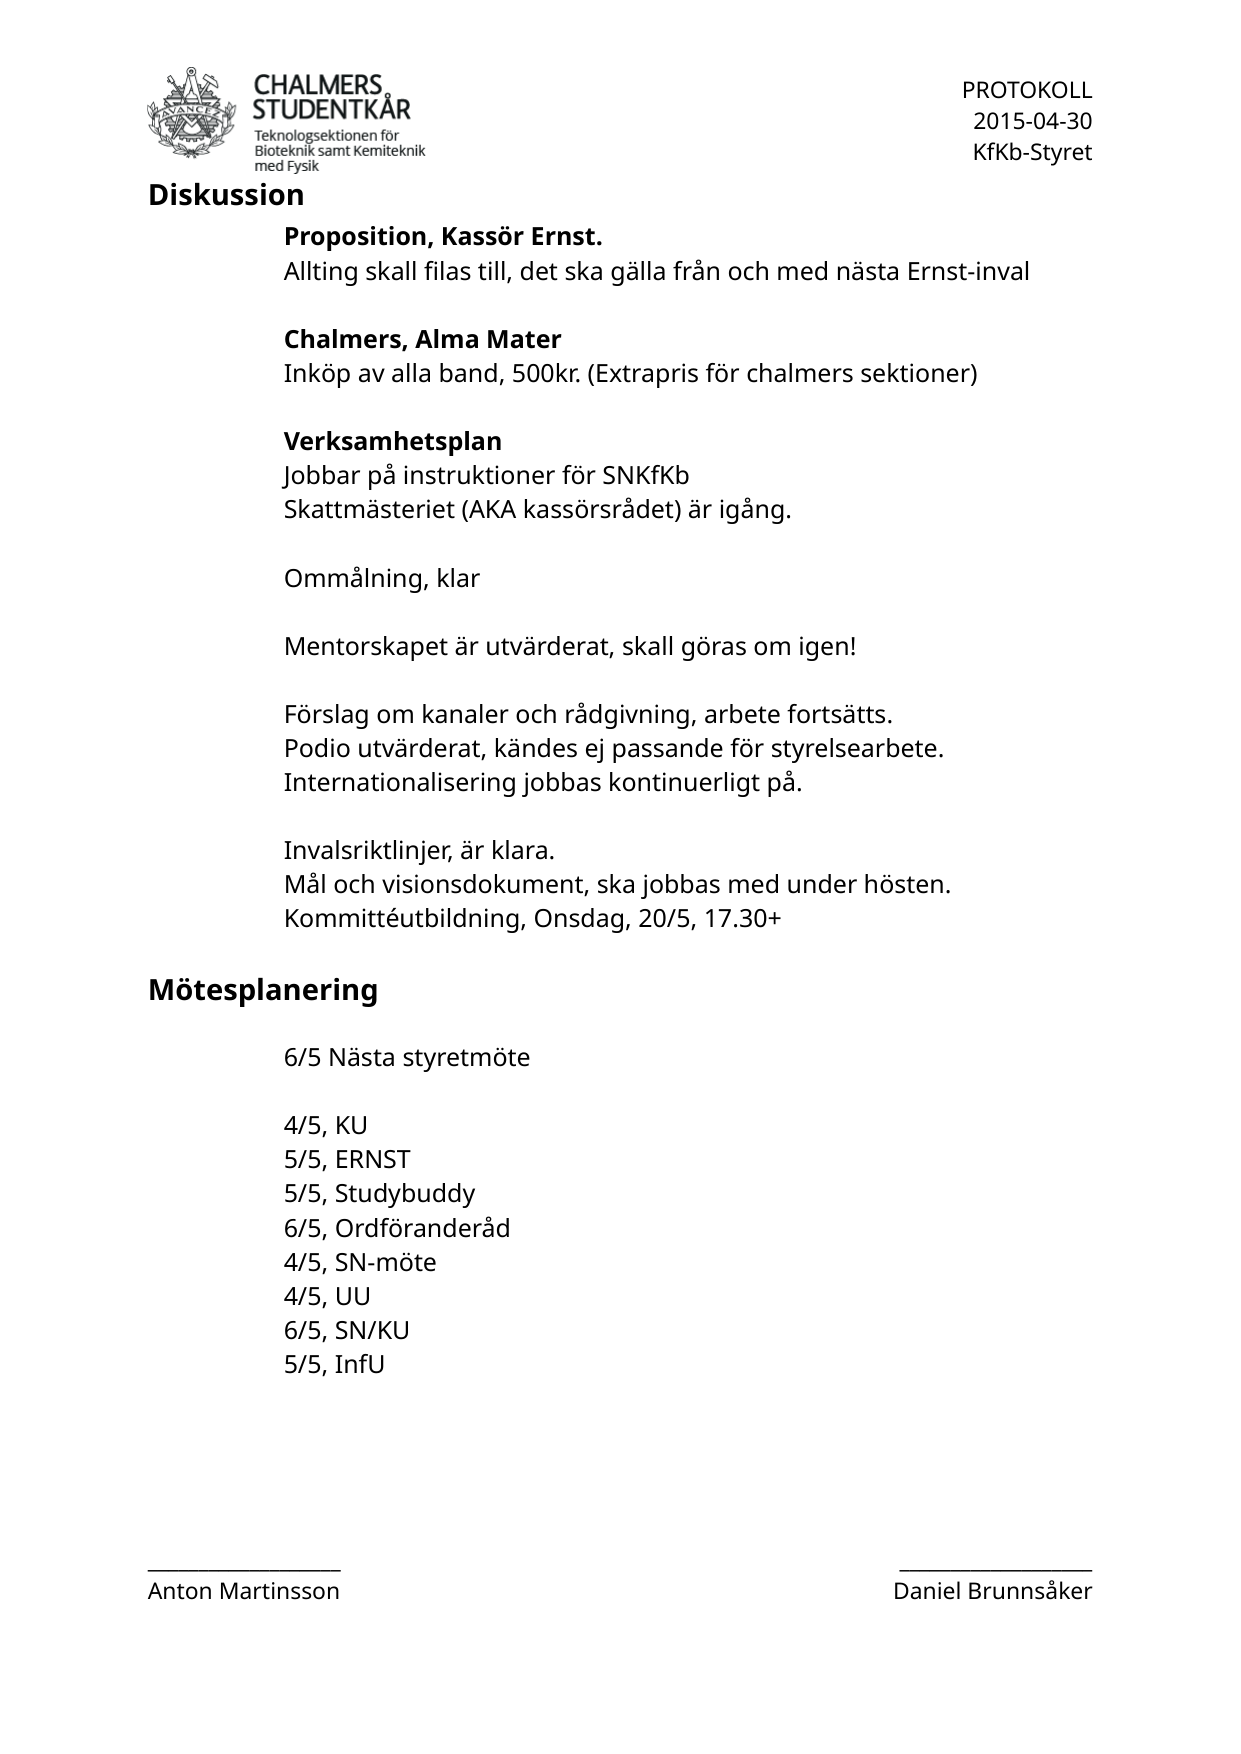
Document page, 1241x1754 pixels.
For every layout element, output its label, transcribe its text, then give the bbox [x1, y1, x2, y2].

text 4/5, KU 5/5, ERNST 5/5, Studybuddy 6/5, Ordföranderåd 4/5, SN-möte 4/5, UU 6/5, SN/KU 5/5, InfU [148, 1108, 1093, 1449]
text Förslag om kanaler och rådgivning, arbete fortsätts. Podio utvärderat, kändes ej passande för styrelsearbete. Internationalisering jobbas kontinuerligt på. Invalsriktlinjer, är klara. Mål och visionsdokument, ska jobbas med under hösten. Kommittéutbildning, Onsdag, 20/5, 17.30+ Mötesplanering [148, 696, 1093, 1009]
text Diskussion Proposition, Kassör Ernst. Allting skall filas till, det ska gälla från och med nästa Ernst-inval Chalmers, Alma Mater Inköp av alla band, 500kr. (Extrapris för chalmers sektioner) Verksamhetsplan Jobbar på instruktioner för SNKfKb Skattmästeriet (AKA kassörsrådet) är igång. Ommålning, klar Mentorskapet är utvärderat, skall göras om igen! [148, 167, 1093, 696]
picture [147, 67, 446, 175]
text 6/5 Nästa styretmöte [148, 1009, 1093, 1108]
